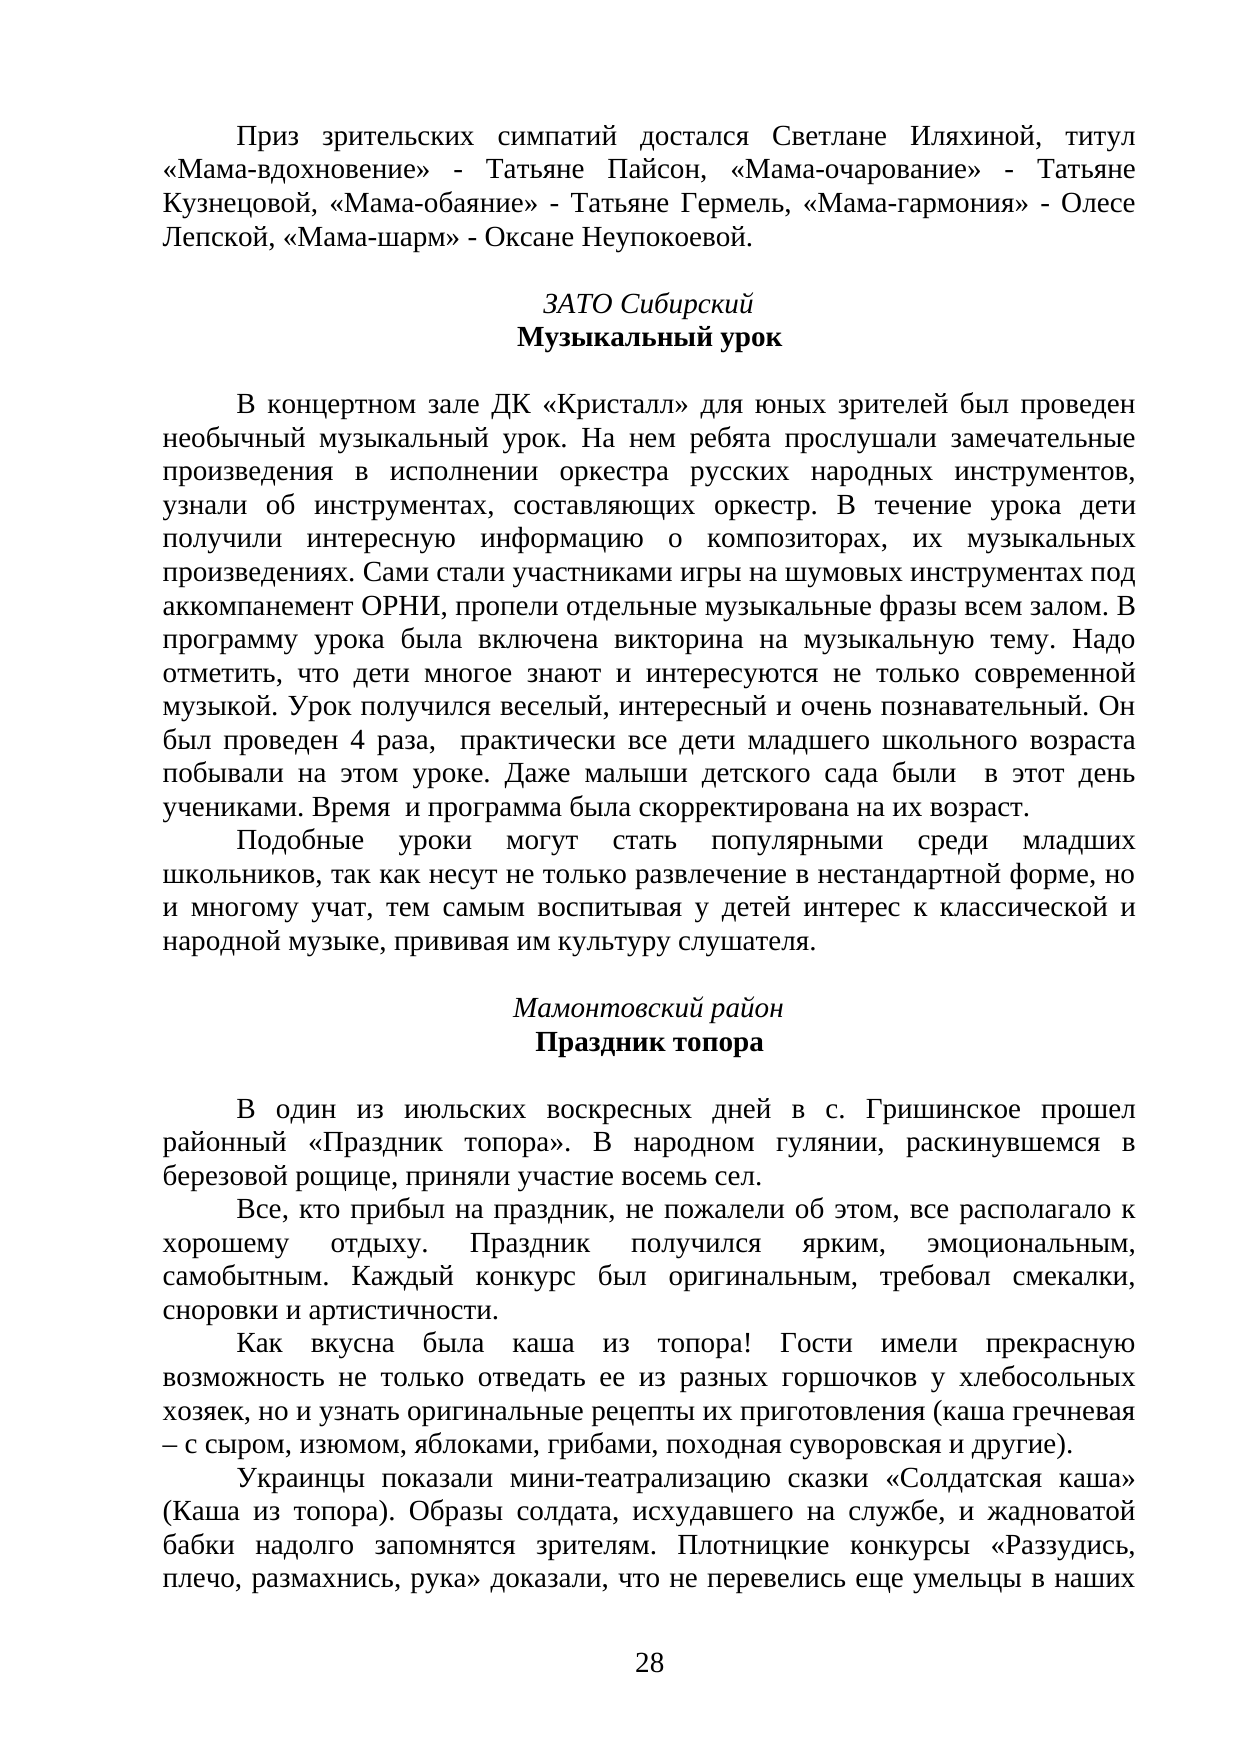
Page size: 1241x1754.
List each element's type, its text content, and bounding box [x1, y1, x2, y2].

text Все, кто прибыл на праздник, не пожалели об этом, все располагало к хорошему отдыху. Праздник получился ярким, эмоциональным, самобытным. Каждый конкурс был оригинальным, требовал смекалки, сноровки и артистичности. [162, 1191, 1137, 1326]
text Мамонтовский район [162, 990, 1137, 1024]
text Приз зрительских симпатий достался Светлане Иляхиной, титул «Мама-вдохновение» - Татьяне Пайсон, «Мама-очарование» - Татьяне Кузнецовой, «Мама-обаяние» - Татьяне Гермель, «Мама-гармония» - Олесе Лепской, «Мама-шарм» - Оксане Неупокоевой. [162, 118, 1137, 252]
text Украинцы показали мини-театрализацию сказки «Солдатская каша» (Каша из топора). Образы солдата, исхудавшего на службе, и жадноватой бабки надолго запомнятся зрителям. Плотницкие конкурсы «Раззудись, плечо, размахнись, рука» доказали, что не перевелись еще умельцы в наших [162, 1460, 1137, 1594]
text В концертном зале ДК «Кристалл» для юных зрителей был проведен необычный музыкальный урок. На нем ребята прослушали замечательные произведения в исполнении оркестра русских народных инструментов, узнали об инструментах, составляющих оркестр. В течение урока дети получили интересную информацию о композиторах, их музыкальных произведениях. Сами стали участниками игры на шумовых инструментах под аккомпанемент ОРНИ, пропели отдельные музыкальные фразы всем залом. В программу урока была включена викторина на музыкальную тему. Надо отметить, что дети многое знают и интересуются не только современной музыкой. Урок получился веселый, интересный и очень познавательный. Он был проведен 4 раза, практически все дети младшего школьного возраста побывали на этом уроке. Даже малыши детского сада были в этот день учениками. Время и программа была скорректирована на их возраст. [162, 386, 1137, 822]
text ЗАТО Сибирский [162, 286, 1137, 319]
text Подобные уроки могут стать популярными среди младших школьников, так как несут не только развлечение в нестандартной форме, но и многому учат, тем самым воспитывая у детей интерес к классической и народной музыке, прививая им культуру слушателя. [162, 822, 1137, 957]
text Музыкальный урок [162, 319, 1137, 353]
text В один из июльских воскресных дней в с. Гришинское прошел районный «Праздник топора». В народном гулянии, раскинувшемся в березовой рощице, приняли участие восемь сел. [162, 1091, 1137, 1191]
text Праздник топора [162, 1024, 1137, 1057]
text Как вкусна была каша из топора! Гости имели прекрасную возможность не только отведать ее из разных горшочков у хлебосольных хозяек, но и узнать оригинальные рецепты их приготовления (каша гречневая – с сыром, изюмом, яблоками, грибами, походная суворовская и другие). [162, 1326, 1137, 1460]
